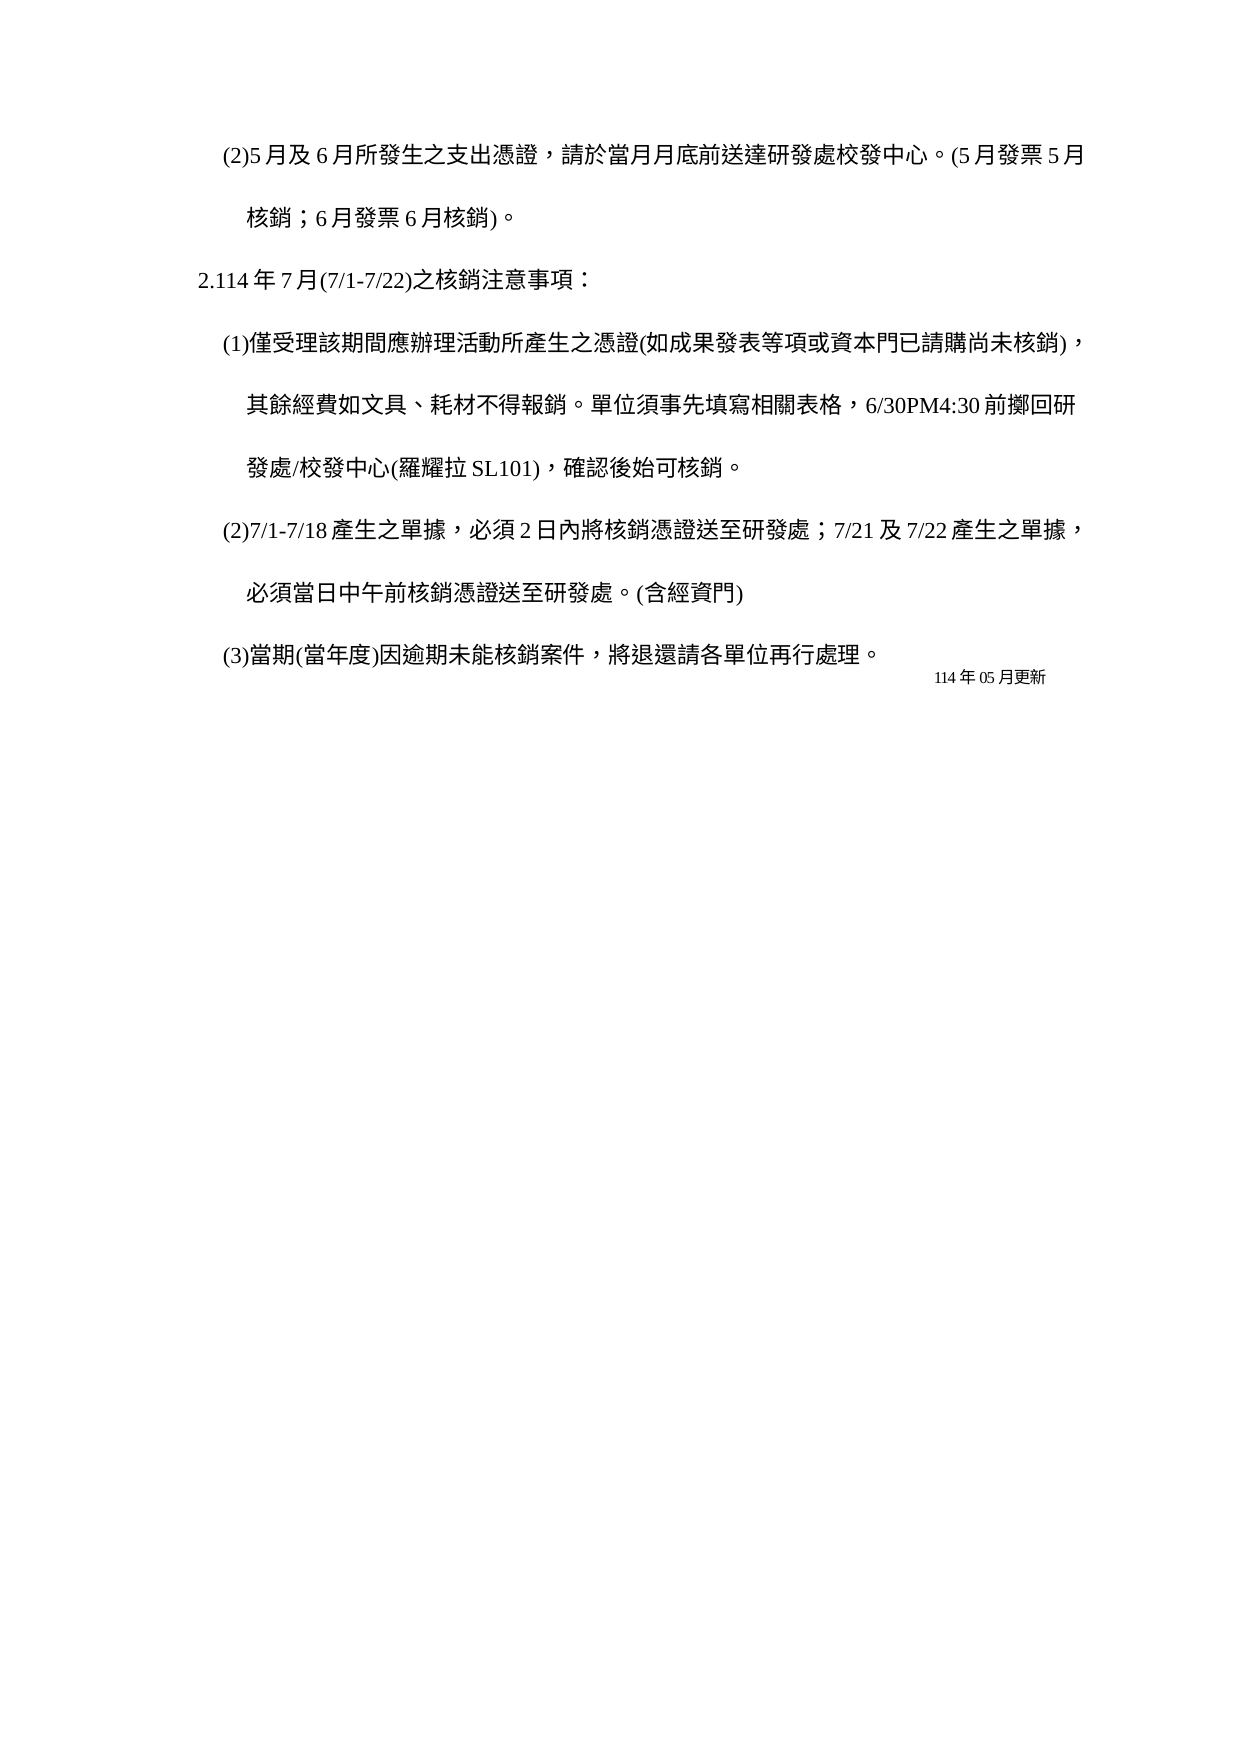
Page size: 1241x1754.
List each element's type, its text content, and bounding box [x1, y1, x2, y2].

text 2.114年7月(7/1-7/22)之核銷注意事項： [198, 237, 1092, 300]
text (3)當期(當年度)因逾期未能核銷案件，將退還請各單位再行處理。 [919, 657, 1099, 702]
text (1)僅受理該期間應辦理活動所產生之憑證(如成果發表等項或資本門已請購尚未核銷)，其餘經費如文具、耗材不得報銷。單位須事先填寫相關表格，6/30PM4:30前擲回研發處/校發中心(羅耀拉SL101)，確認後始可核銷。 [223, 300, 1092, 487]
text (3)當期(當年度)因逾期未能核銷案件，將退還請各單位再行處理。 [223, 612, 1092, 675]
text 114年05月更新 [933, 664, 1084, 689]
text (2)7/1-7/18產生之單據，必須2日內將核銷憑證送至研發處；7/21及7/22產生之單據，必須當日中午前核銷憑證送至研發處。(含經資門) [223, 487, 1092, 612]
text (2)5月及6月所發生之支出憑證，請於當月月底前送達研發處校發中心。(5月發票5月核銷；6月發票6月核銷)。 [223, 112, 1092, 237]
